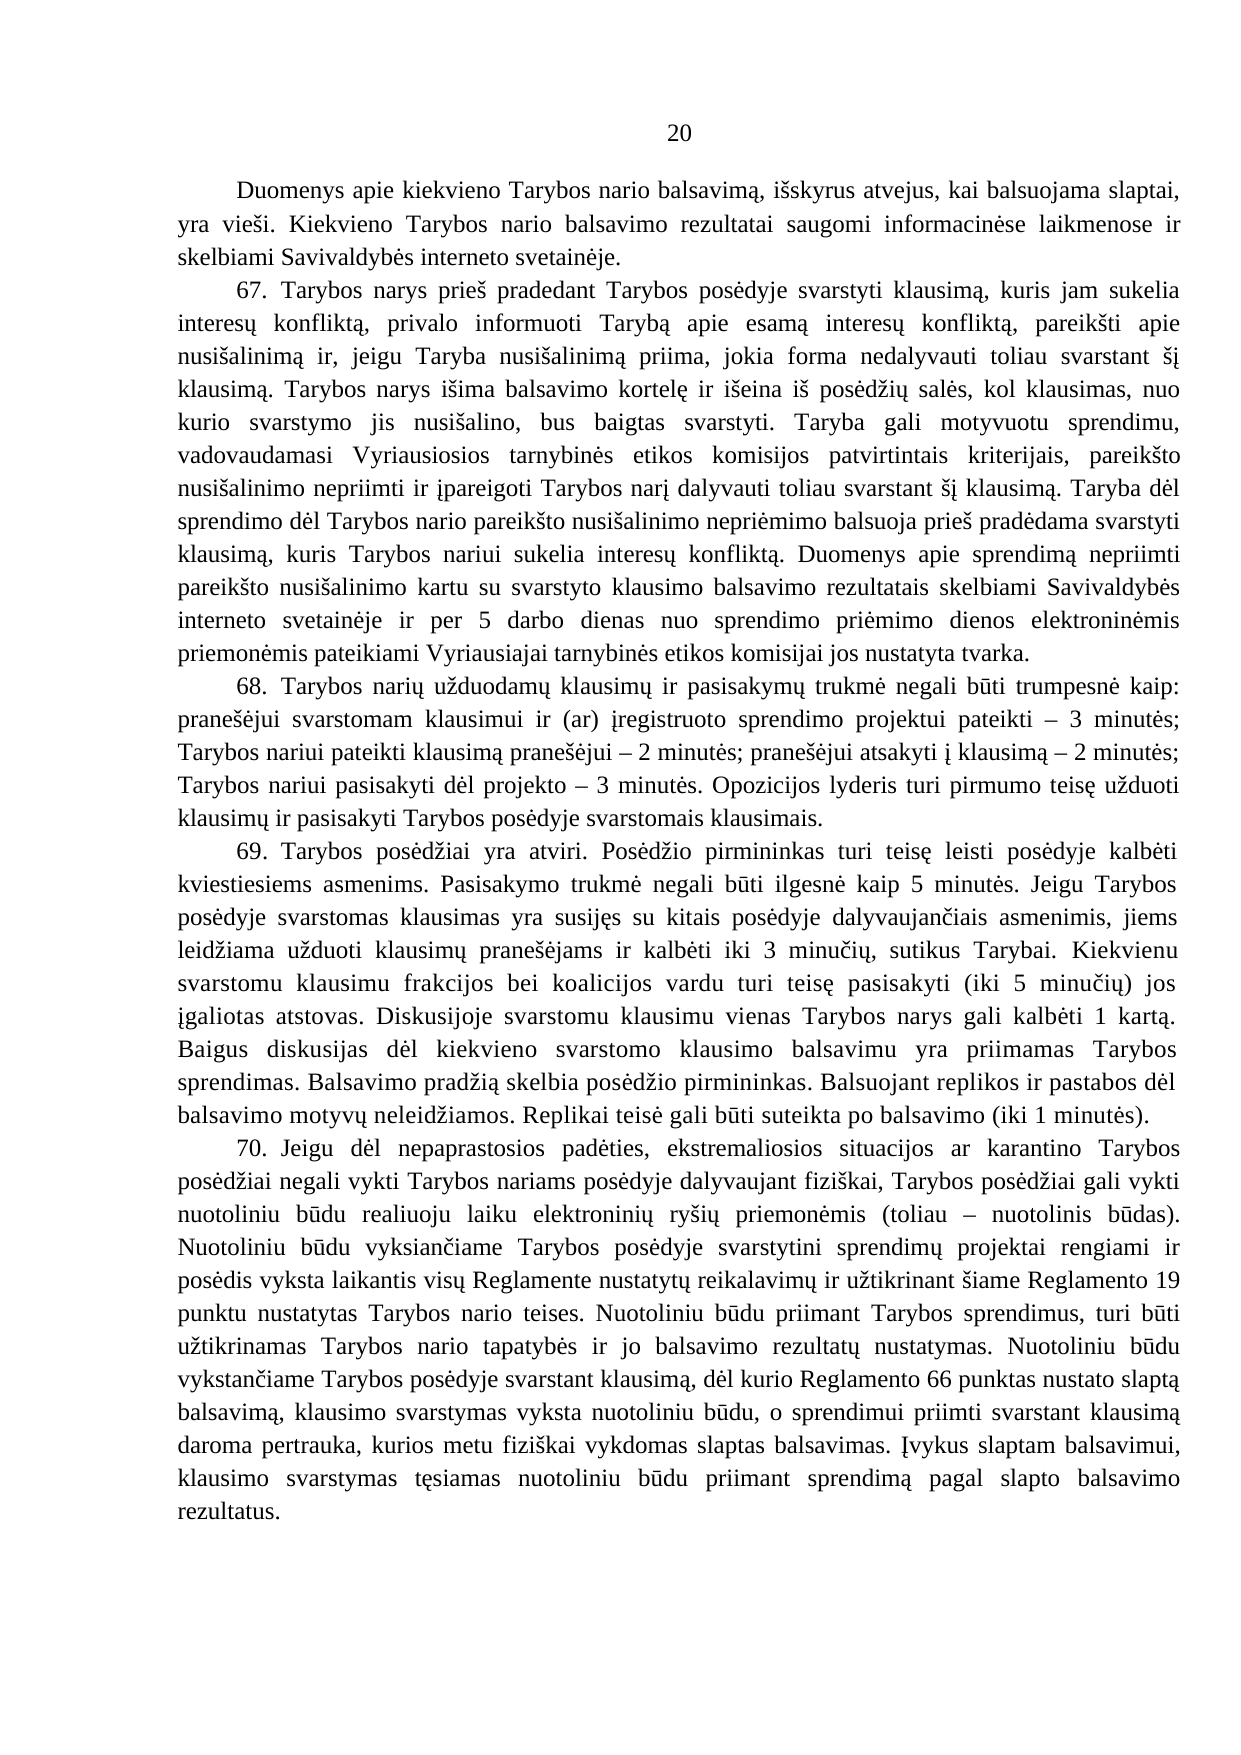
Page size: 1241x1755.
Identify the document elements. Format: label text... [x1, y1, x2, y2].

text 69. Tarybos posėdžiai yra atviri. Posėdžio pirmininkas turi teisę leisti posėdyje kalbėti kviestiesiems asmenims. Pasisakymo trukmė negali būti ilgesnė kaip 5 minutės. Jeigu Tarybos posėdyje svarstomas klausimas yra susijęs su kitais posėdyje dalyvaujančiais asmenimis, jiems leidžiama užduoti klausimų pranešėjams ir kalbėti iki 3 minučių, sutikus Tarybai. Kiekvienu svarstomu klausimu frakcijos bei koalicijos vardu turi teisę pasisakyti (iki 5 minučių) jos įgaliotas atstovas. Diskusijoje svarstomu klausimu vienas Tarybos narys gali kalbėti 1 kartą. Baigus diskusijas dėl kiekvieno svarstomo klausimo balsavimu yra priimamas Tarybos sprendimas. Balsavimo pradžią skelbia posėdžio pirmininkas. Balsuojant replikos ir pastabos dėl balsavimo motyvų neleidžiamos. Replikai teisė gali būti suteikta po balsavimo (iki 1 minutės). [177, 836, 1178, 1129]
text 67. Tarybos narys prieš pradedant Tarybos posėdyje svarstyti klausimą, kuris jam sukelia interesų konfliktą, privalo informuoti Tarybą apie esamą interesų konfliktą, pareikšti apie nusišalinimą ir, jeigu Taryba nusišalinimą priima, jokia forma nedalyvauti toliau svarstant šį klausimą. Tarybos narys išima balsavimo kortelę ir išeina iš posėdžių salės, kol klausimas, nuo kurio svarstymo jis nusišalino, bus baigtas svarstyti. Taryba gali motyvuotu sprendimu, vadovaudamasi Vyriausiosios tarnybinės etikos komisijos patvirtintais kriterijais, pareikšto nusišalinimo nepriimti ir įpareigoti Tarybos narį dalyvauti toliau svarstant šį klausimą. Taryba dėl sprendimo dėl Tarybos nario pareikšto nusišalinimo nepriėmimo balsuoja prieš pradėdama svarstyti klausimą, kuris Tarybos nariui sukelia interesų konfliktą. Duomenys apie sprendimą nepriimti pareikšto nusišalinimo kartu su svarstyto klausimo balsavimo rezultatais skelbiami Savivaldybės interneto svetainėje ir per 5 darbo dienas nuo sprendimo priėmimo dienos elektroninėmis priemonėmis pateikiami Vyriausiajai tarnybinės etikos komisijai jos nustatyta tvarka. [177, 275, 1181, 667]
text Duomenys apie kiekvieno Tarybos nario balsavimą, išskyrus atvejus, kai balsuojama slaptai, yra vieši. Kiekvieno Tarybos nario balsavimo rezultatai saugomi informacinėse laikmenose ir skelbiami Savivaldybės interneto svetainėje. [177, 176, 1181, 270]
text 70. Jeigu dėl nepaprastosios padėties, ekstremaliosios situacijos ar karantino Tarybos posėdžiai negali vykti Tarybos nariams posėdyje dalyvaujant fiziškai, Tarybos posėdžiai gali vykti nuotoliniu būdu realiuoju laiku elektroninių ryšių priemonėmis (toliau – nuotolinis būdas). Nuotoliniu būdu vyksiančiame Tarybos posėdyje svarstytini sprendimų projektai rengiami ir posėdis vyksta laikantis visų Reglamente nustatytų reikalavimų ir užtikrinant šiame Reglamento 19 punktu nustatytas Tarybos nario teises. Nuotoliniu būdu priimant Tarybos sprendimus, turi būti užtikrinamas Tarybos nario tapatybės ir jo balsavimo rezultatų nustatymas. Nuotoliniu būdu vykstančiame Tarybos posėdyje svarstant klausimą, dėl kurio Reglamento 66 punktas nustato slaptą balsavimą, klausimo svarstymas vyksta nuotoliniu būdu, o sprendimui priimti svarstant klausimą daroma pertrauka, kurios metu fiziškai vykdomas slaptas balsavimas. Įvykus slaptam balsavimui, klausimo svarstymas tęsiamas nuotoliniu būdu priimant sprendimą pagal slapto balsavimo rezultatus. [177, 1133, 1181, 1525]
text 68. Tarybos narių užduodamų klausimų ir pasisakymų trukmė negali būti trumpesnė kaip: pranešėjui svarstomam klausimui ir (ar) įregistruoto sprendimo projektui pateikti – 3 minutės; Tarybos nariui pateikti klausimą pranešėjui – 2 minutės; pranešėjui atsakyti į klausimą – 2 minutės; Tarybos nariui pasisakyti dėl projekto – 3 minutės. Opozicijos lyderis turi pirmumo teisę užduoti klausimų ir pasisakyti Tarybos posėdyje svarstomais klausimais. [177, 671, 1181, 832]
